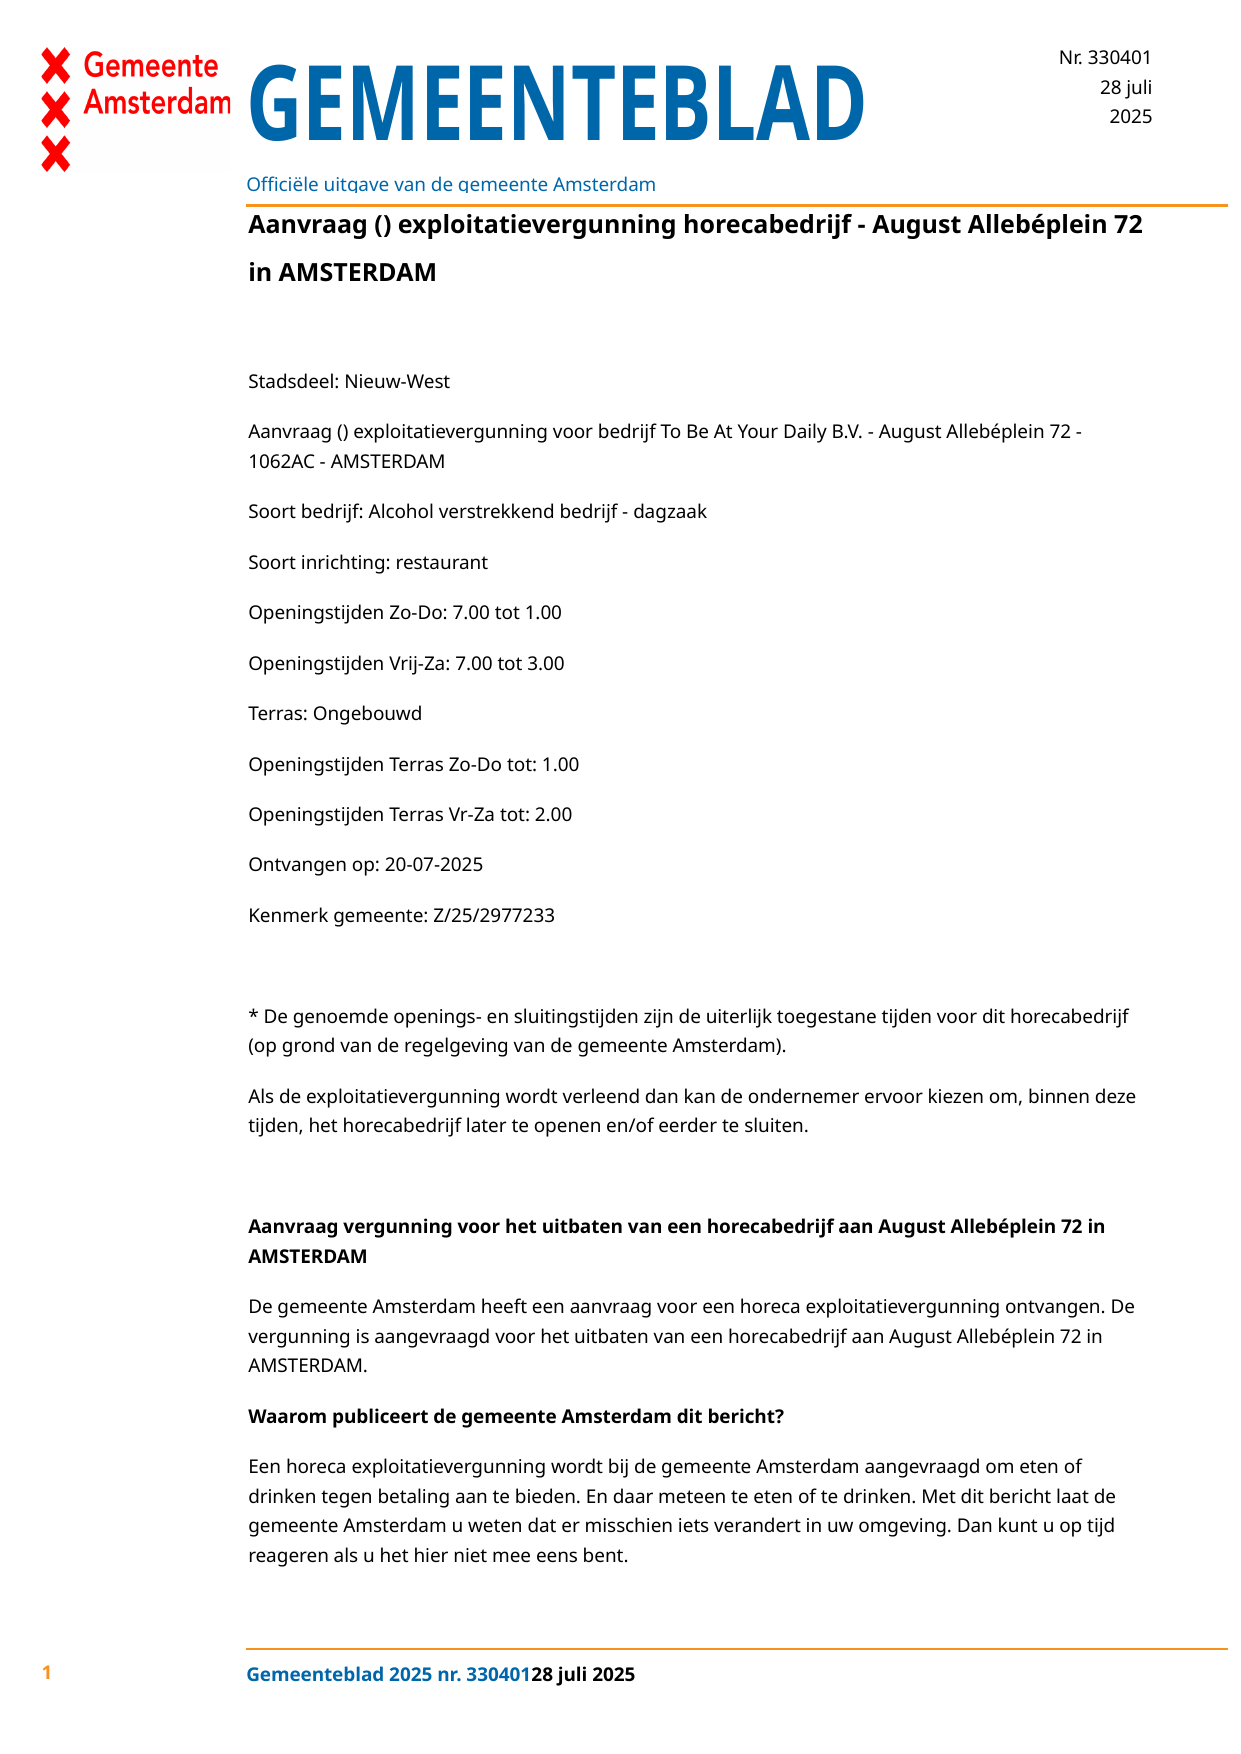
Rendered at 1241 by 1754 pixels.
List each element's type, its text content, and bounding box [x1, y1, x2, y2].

picture [41, 47, 231, 172]
text Soort inrichting: restaurant [248, 549, 1152, 575]
text Aanvraag vergunning voor het uitbaten van een horecabedrijf aan August Allebéplein 72 in AMSTERDAM [248, 1213, 1152, 1269]
text Ontvangen op: 20-07-2025 [248, 852, 1152, 877]
text Soort bedrijf: Alcohol verstrekkend bedrijf - dagzaak [248, 499, 1152, 524]
text Waarom publiceert de gemeente Amsterdam dit bericht? [248, 1403, 1152, 1429]
text Een horeca exploitatievergunning wordt bij de gemeente Amsterdam aangevraagd om eten of drinken tegen betaling aan te bieden. En daar meteen te eten of te drinken. Met dit bericht laat de gemeente Amsterdam u weten dat er misschien iets verandert in uw omgeving. Dan kunt u op tijd reageren als u het hier niet mee eens bent. [248, 1453, 1152, 1568]
text Kenmerk gemeente: Z/25/2977233 [248, 902, 1152, 928]
text Openingstijden Terras Zo-Do tot: 1.00 [248, 751, 1152, 777]
text Openingstijden Terras Vr-Za tot: 2.00 [248, 801, 1152, 827]
text Terras: Ongebouwd [248, 700, 1152, 726]
text * De genoemde openings- en sluitingstijden zijn de uiterlijk toegestane tijden voor dit horecabedrijf (op grond van de regelgeving van de gemeente Amsterdam). [248, 1003, 1152, 1058]
text Openingstijden Vrij-Za: 7.00 tot 3.00 [248, 650, 1152, 676]
text De gemeente Amsterdam heeft een aanvraag voor een horeca exploitatievergunning ontvangen. De vergunning is aangevraagd voor het uitbaten van een horecabedrijf aan August Allebéplein 72 in AMSTERDAM. [248, 1293, 1152, 1378]
text Openingstijden Zo-Do: 7.00 tot 1.00 [248, 599, 1152, 625]
text Als de exploitatievergunning wordt verleend dan kan de ondernemer ervoor kiezen om, binnen deze tijden, het horecabedrijf later te openen en/of eerder te sluiten. [248, 1083, 1152, 1138]
text Stadsdeel: Nieuw-West [248, 368, 1152, 394]
text Aanvraag () exploitatievergunning horecabedrijf - August Allebéplein 72 in AMSTERDAM [248, 207, 1152, 288]
text Aanvraag () exploitatievergunning voor bedrijf To Be At Your Daily B.V. - August Allebéplein 72 - 1062AC - AMSTERDAM [248, 419, 1152, 474]
